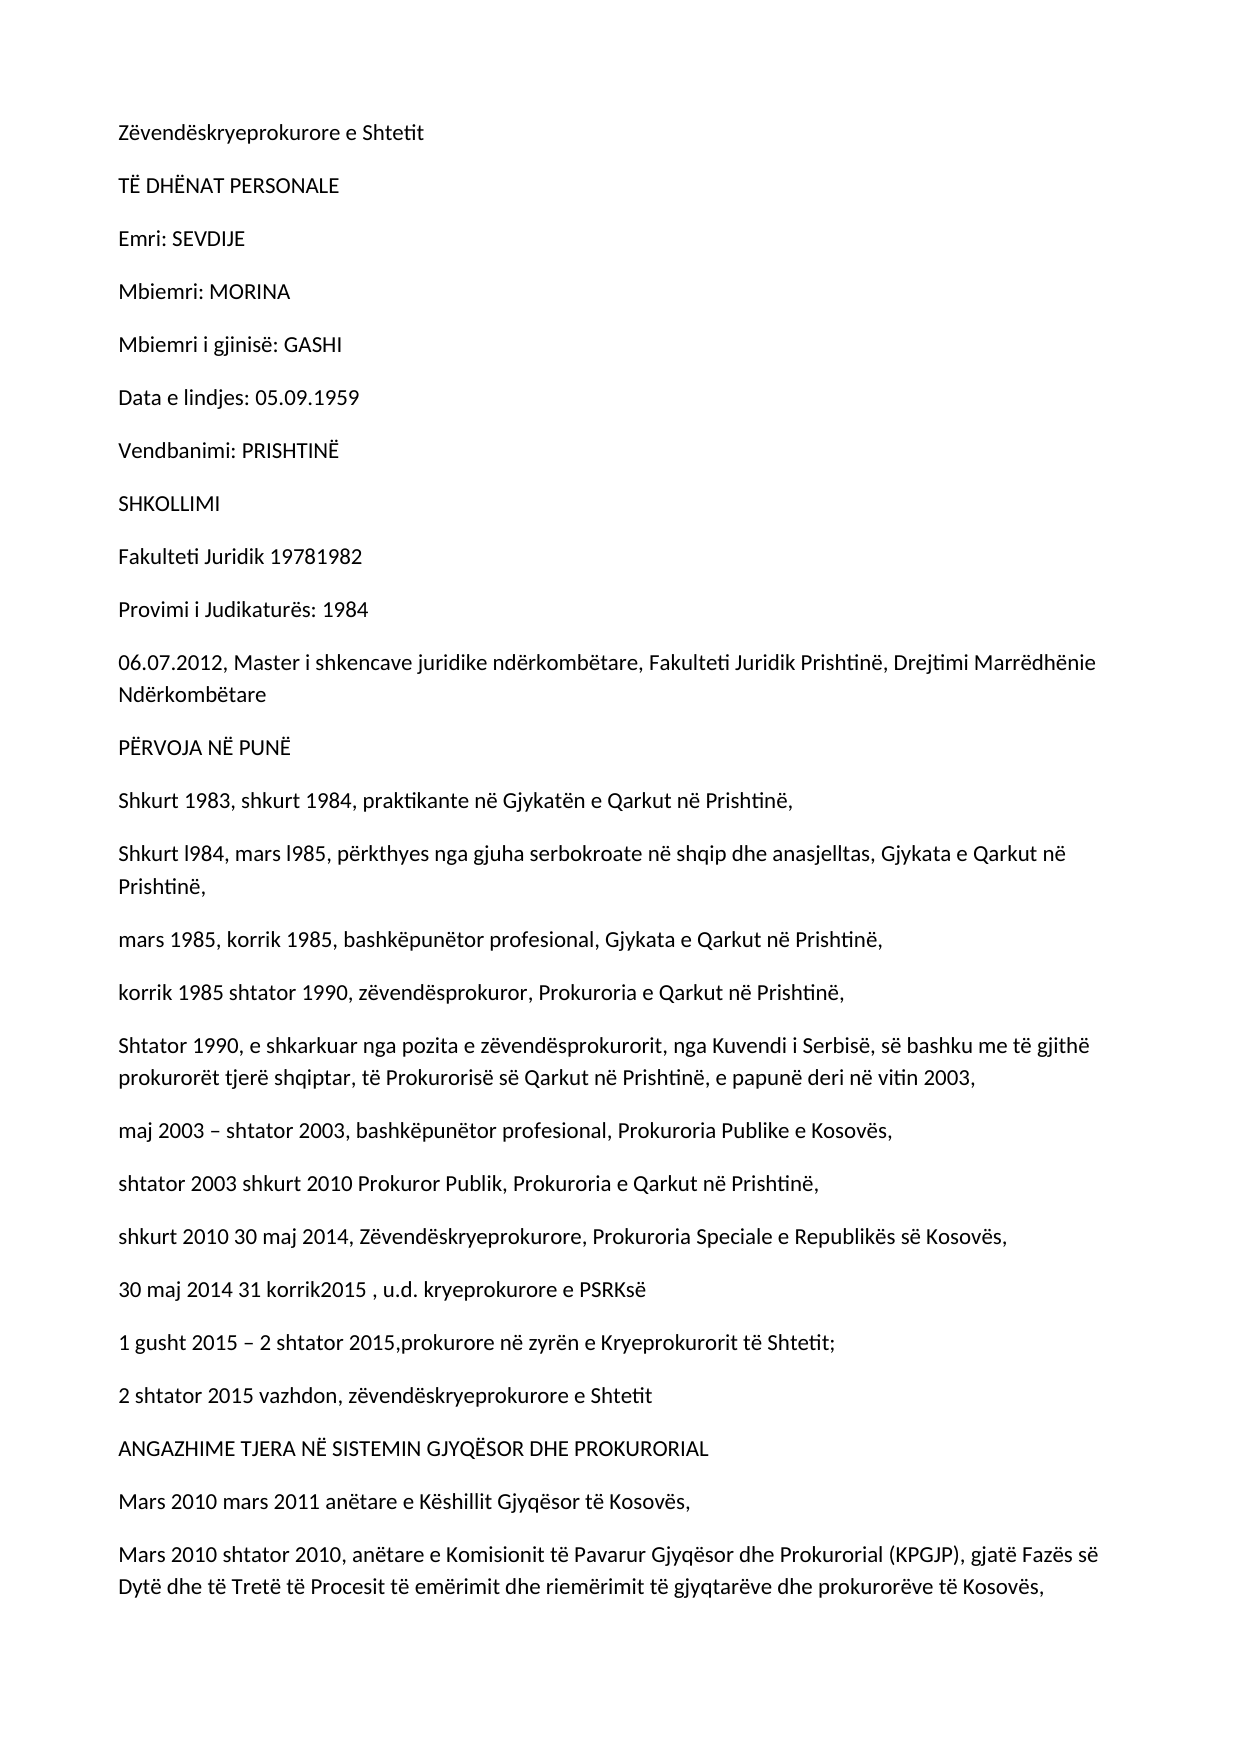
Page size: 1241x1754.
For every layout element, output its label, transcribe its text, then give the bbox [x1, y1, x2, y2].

text Shtator 1990, e shkarkuar nga pozita e zëvendësprokurorit, nga Kuvendi i Serbisë, së bashku me të gjithë prokurorët tjerë shqiptar, të Prokurorisë së Qarkut në Prishtinë, e papunë deri në vitin 2003, [118, 1031, 1122, 1091]
text Provimi i Judikaturës: 1984 [118, 595, 1122, 623]
text Shkurt l984, mars l985, përkthyes nga gjuha serbokroate në shqip dhe anasjelltas, Gjykata e Qarkut në Prishtinë, [118, 839, 1122, 900]
text Shkurt 1983, shkurt 1984, praktikante në Gjykatën e Qarkut në Prishtinë, [118, 787, 1122, 814]
text Mbiemri: MORINA [118, 277, 1122, 305]
text shkurt 2010 30 maj 2014, Zëvendëskryeprokurore, Prokuroria Speciale e Republikës së Kosovës, [118, 1222, 1122, 1250]
text korrik 1985 shtator 1990, zëvendësprokuror, Prokuroria e Qarkut në Prishtinë, [118, 978, 1122, 1006]
text Vendbanimi: PRISHTINË [118, 436, 1122, 464]
text ANGAZHIME TJERA NË SISTEMIN GJYQËSOR DHE PROKURORIAL [118, 1434, 1122, 1462]
text 2 shtator 2015 vazhdon, zëvendëskryeprokurore e Shtetit [118, 1381, 1122, 1409]
text 30 maj 2014 31 korrik2015 , u.d. kryeprokurore e PSRKsë [118, 1275, 1122, 1303]
text Mars 2010 shtator 2010, anëtare e Komisionit të Pavarur Gjyqësor dhe Prokurorial (KPGJP), gjatë Fazës së Dytë dhe të Tretë të Procesit të emërimit dhe riemërimit të gjyqtarëve dhe prokurorëve të Kosovës, [118, 1540, 1122, 1600]
text Zëvendëskryeprokurore e Shtetit [118, 118, 1122, 146]
text 1 gusht 2015 – 2 shtator 2015,prokurore në zyrën e Kryeprokurorit të Shtetit; [118, 1328, 1122, 1356]
text Emri: SEVDIJE [118, 224, 1122, 252]
text Mbiemri i gjinisë: GASHI [118, 330, 1122, 358]
text maj 2003 – shtator 2003, bashkëpunëtor profesional, Prokuroria Publike e Kosovës, [118, 1116, 1122, 1144]
text 06.07.2012, Master i shkencave juridike ndërkombëtare, Fakulteti Juridik Prishtinë, Drejtimi Marrëdhënie Ndërkombëtare [118, 648, 1122, 708]
text shtator 2003 shkurt 2010 Prokuror Publik, Prokuroria e Qarkut në Prishtinë, [118, 1169, 1122, 1197]
text PËRVOJA NË PUNË [118, 733, 1122, 762]
text Fakulteti Juridik 19781982 [118, 542, 1122, 570]
text TË DHËNAT PERSONALE [118, 171, 1122, 199]
text SHKOLLIMI [118, 489, 1122, 517]
text Data e lindjes: 05.09.1959 [118, 383, 1122, 411]
text Mars 2010 mars 2011 anëtare e Këshillit Gjyqësor të Kosovës, [118, 1487, 1122, 1515]
text mars 1985, korrik 1985, bashkëpunëtor profesional, Gjykata e Qarkut në Prishtinë, [118, 925, 1122, 953]
